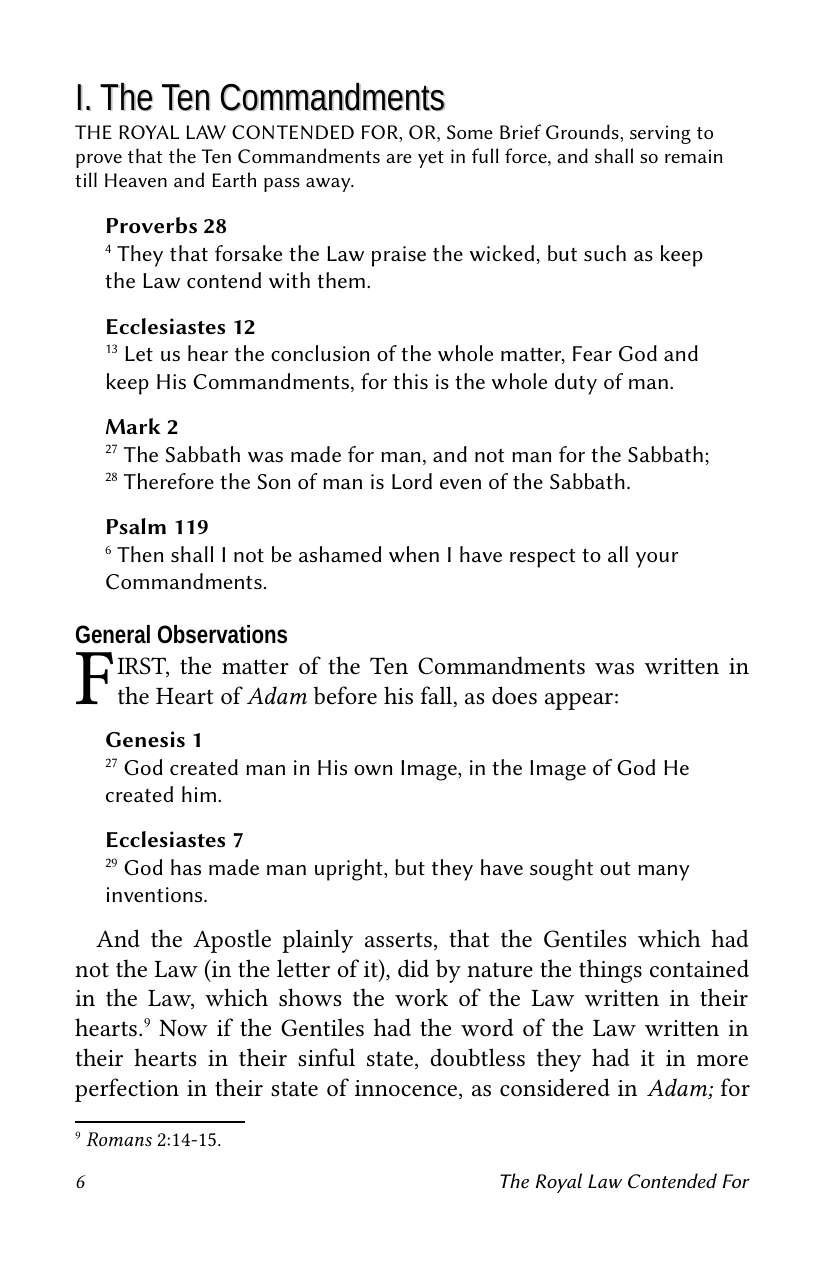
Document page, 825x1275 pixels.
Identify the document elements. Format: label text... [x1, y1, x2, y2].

subtitle I. The Ten Commandments [75, 75, 750, 118]
text Ecclesiastes 12 [105, 313, 750, 340]
text 4 They that forsake the Law praise the wicked, but such as keep the Law contend with them. [105, 241, 720, 294]
text Proverbs 28 [105, 213, 750, 239]
text And the Apostle plainly asserts, that the Gentiles which had not the Law (in the letter of it), did by nature the things contained in the Law, which shows the work of the Law written in their hearts. Now if the Gentiles had the word of the Law written in their hearts in their sinful state, doubtless they had it in more perfection in their state of innocence, as considered in Adam; for [75, 925, 750, 1103]
text Mark 2 [105, 414, 750, 440]
text 29 God has made man upright, but they have sought out many inventions. [105, 855, 720, 908]
text 28 Therefore the Son of man is Lord even of the Sabbath. [105, 469, 720, 495]
text 27 The Sabbath was made for man, and not man for the Sabbath; [105, 441, 720, 468]
text Romans 2:14-15. [75, 1128, 750, 1152]
subtitle General Observations [75, 621, 750, 649]
text THE ROYAL LAW CONTENDED FOR, OR, Some Brief Grounds, serving to prove that the Ten Commandments are yet in full force, and shall so remain till Heaven and Earth pass away. [75, 121, 750, 192]
text Genesis 1 [105, 727, 750, 753]
text 27 God created man in His own Image, in the Image of God He created him. [105, 754, 720, 808]
text Psalm 119 [105, 514, 750, 540]
text 13 Let us hear the conclusion of the whole matter, Fear God and keep His Commandments, for this is the whole duty of man. [105, 341, 720, 395]
text Ecclesiastes 7 [105, 827, 750, 853]
text 6 Then shall I not be ashamed when I have respect to all your Commandments. [105, 542, 720, 595]
text FIRST, the matter of the Ten Commandments was written in the Heart of Adam before his fall, as does appear: [75, 652, 750, 711]
